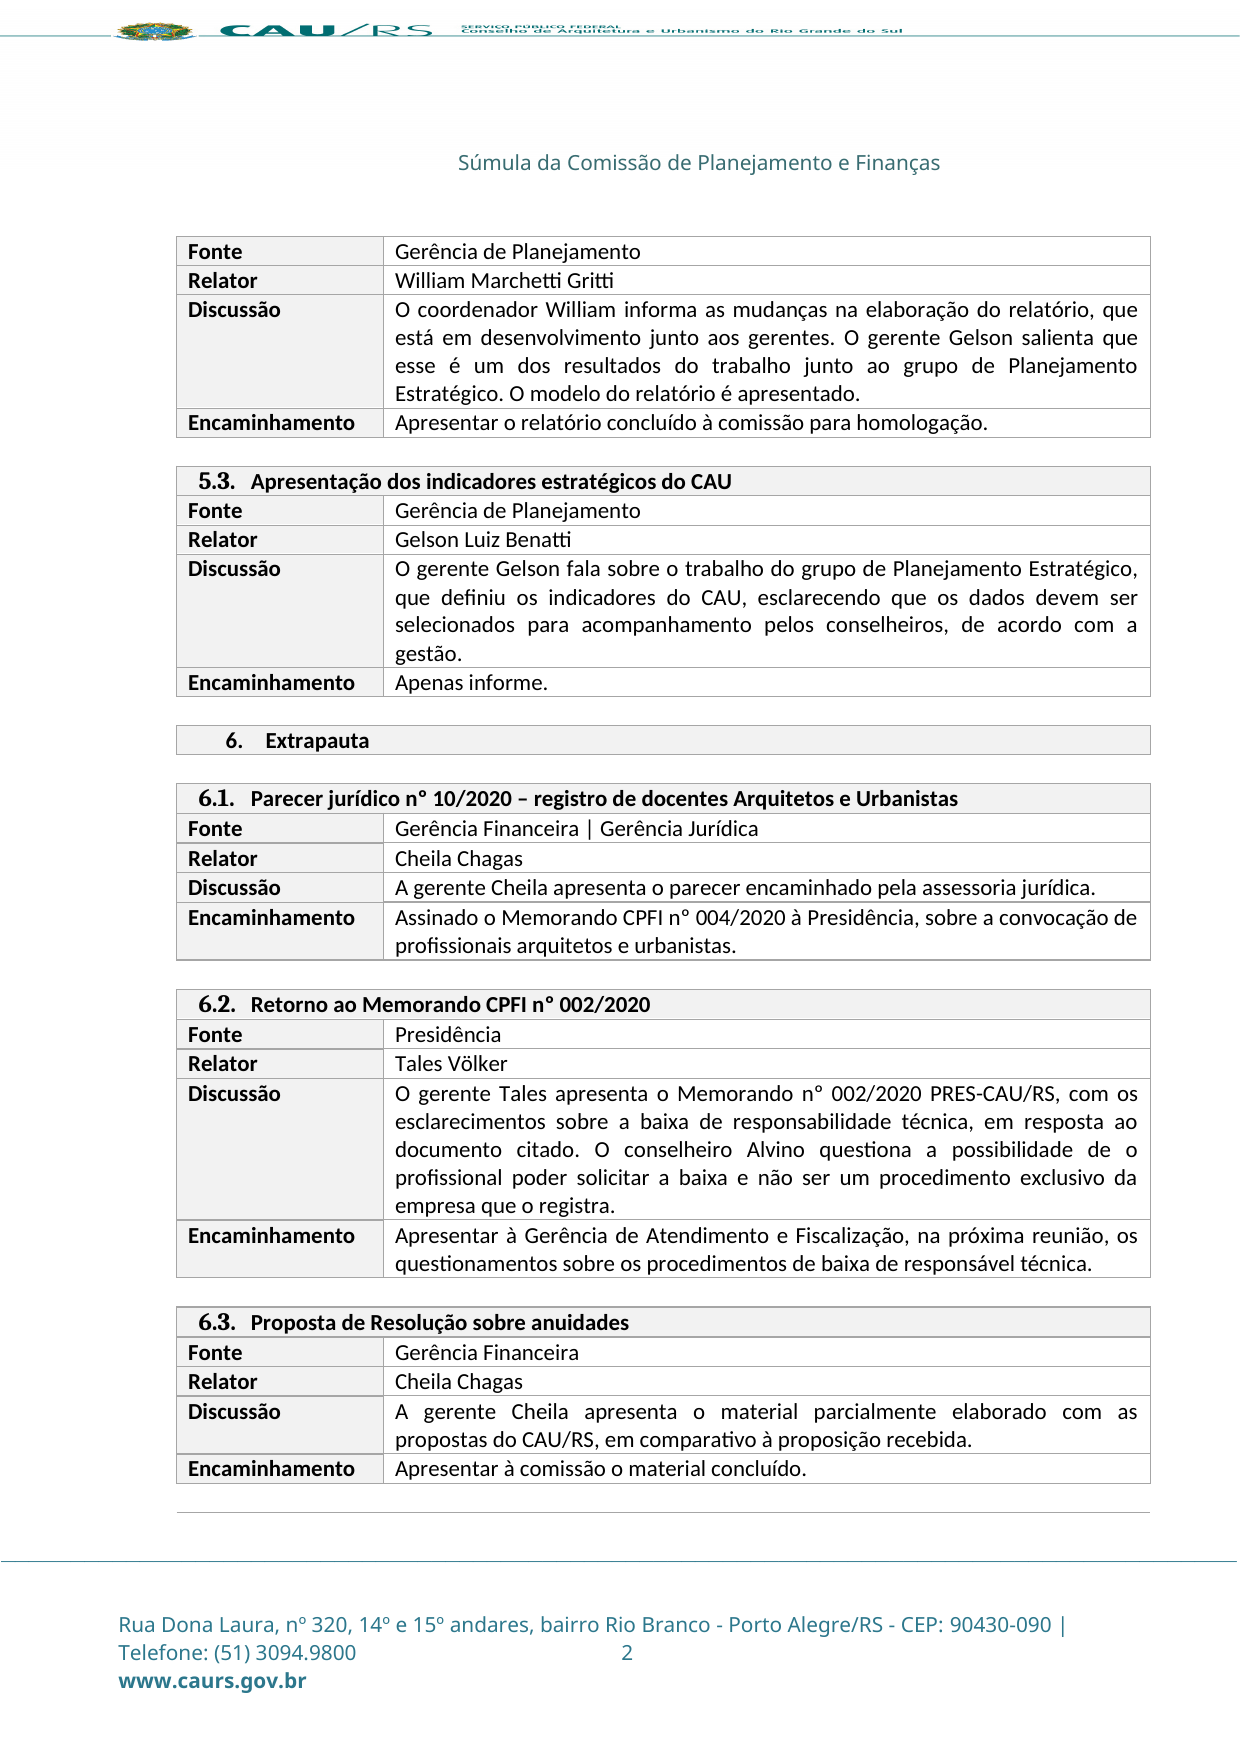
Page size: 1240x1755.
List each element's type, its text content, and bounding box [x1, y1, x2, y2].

table_cell Encaminhamento [177, 1221, 383, 1277]
table_cell [177, 438, 1150, 466]
table_cell [177, 1484, 1150, 1512]
table_cell [177, 697, 383, 725]
table_cell Apresentar o relatório concluído à comissão para homologação. [384, 409, 1150, 437]
table_cell Apresentar à Gerência de Atendimento e Fiscalização, na próxima reunião, os questionamentos sobre os procedimentos de baixa de responsável técnica. [384, 1220, 1150, 1277]
table_cell Apenas informe. [384, 668, 1150, 696]
table_cell Discussão [177, 295, 383, 407]
table_cell [177, 755, 1150, 783]
table_cell [177, 1278, 1150, 1306]
table_cell Encaminhamento [177, 668, 383, 696]
table_cell A gerente Cheila apresenta o parecer encaminhado pela assessoria jurídica. [384, 873, 1150, 901]
table_cell Encaminhamento [177, 903, 383, 959]
table_cell Fonte [177, 1020, 383, 1048]
table_cell A gerente Cheila apresenta o material parcialmente elaborado com as propostas do CAU/RS, em comparativo à proposição recebida. [384, 1396, 1150, 1453]
table_cell Tales Völker [384, 1049, 1150, 1078]
table_cell Encaminhamento [177, 1455, 383, 1483]
table_cell Discussão [177, 873, 383, 901]
table_cell Discussão [177, 1397, 383, 1453]
table_cell Gerência Financeira [384, 1338, 1150, 1366]
table_cell Gerência Financeira | Gerência Jurídica [384, 814, 1150, 842]
table_cell Parecer jurídico nº 10/2020 – registro de docentes Arquitetos e Urbanistas [177, 784, 1150, 813]
table_cell Fonte [177, 237, 383, 265]
table_cell Relator [177, 1050, 383, 1078]
table_cell Fonte [177, 496, 383, 524]
table_cell Retorno ao Memorando CPFI nº 002/2020 [177, 990, 1150, 1018]
table_cell Encaminhamento [177, 409, 383, 437]
table_cell [384, 697, 1150, 725]
table_cell Proposta de Resolução sobre anuidades [177, 1308, 1150, 1336]
table_cell Relator [177, 844, 383, 872]
table_cell William Marchetti Gritti [384, 266, 1150, 294]
table_cell Cheila Chagas [384, 1367, 1150, 1395]
table_cell Cheila Chagas [384, 843, 1150, 872]
table_cell Discussão [177, 1079, 383, 1219]
table_cell [177, 961, 1150, 989]
table_cell O gerente Gelson fala sobre o trabalho do grupo de Planejamento Estratégico, que definiu os indicadores do CAU, esclarecendo que os dados devem ser selecionados para acompanhamento pelos conselheiros, de acordo com a gestão. [384, 555, 1150, 667]
table_cell Apresentar à comissão o material concluído. [384, 1454, 1150, 1483]
table_cell Assinado o Memorando CPFI nº 004/2020 à Presidência, sobre a convocação de profissionais arquitetos e urbanistas. [384, 903, 1150, 959]
table_cell Apresentação dos indicadores estratégicos do CAU [177, 467, 1150, 495]
table_cell Gerência de Planejamento [384, 496, 1150, 524]
table_cell Relator [177, 526, 383, 553]
table_cell Relator [177, 1367, 383, 1395]
table_cell O coordenador William informa as mudanças na elaboração do relatório, que está em desenvolvimento junto aos gerentes. O gerente Gelson salienta que esse é um dos resultados do trabalho junto ao grupo de Planejamento Estratégico. O modelo do relatório é apresentado. [384, 295, 1150, 407]
table_cell Relator [177, 266, 383, 294]
table_cell Gerência de Planejamento [384, 237, 1150, 265]
table_cell Discussão [177, 555, 383, 667]
table_cell Fonte [177, 814, 383, 842]
table_cell O gerente Tales apresenta o Memorando nº 002/2020 PRES-CAU/RS, com os esclarecimentos sobre a baixa de responsabilidade técnica, em resposta ao documento citado. O conselheiro Alvino questiona a possibilidade de o profissional poder solicitar a baixa e não ser um procedimento exclusivo da empresa que o registra. [384, 1079, 1150, 1219]
table_cell Extrapauta [177, 726, 1150, 754]
table_cell Fonte [177, 1338, 383, 1366]
table_cell Gelson Luiz Benatti [384, 526, 1150, 553]
table_cell Presidência [384, 1020, 1150, 1048]
